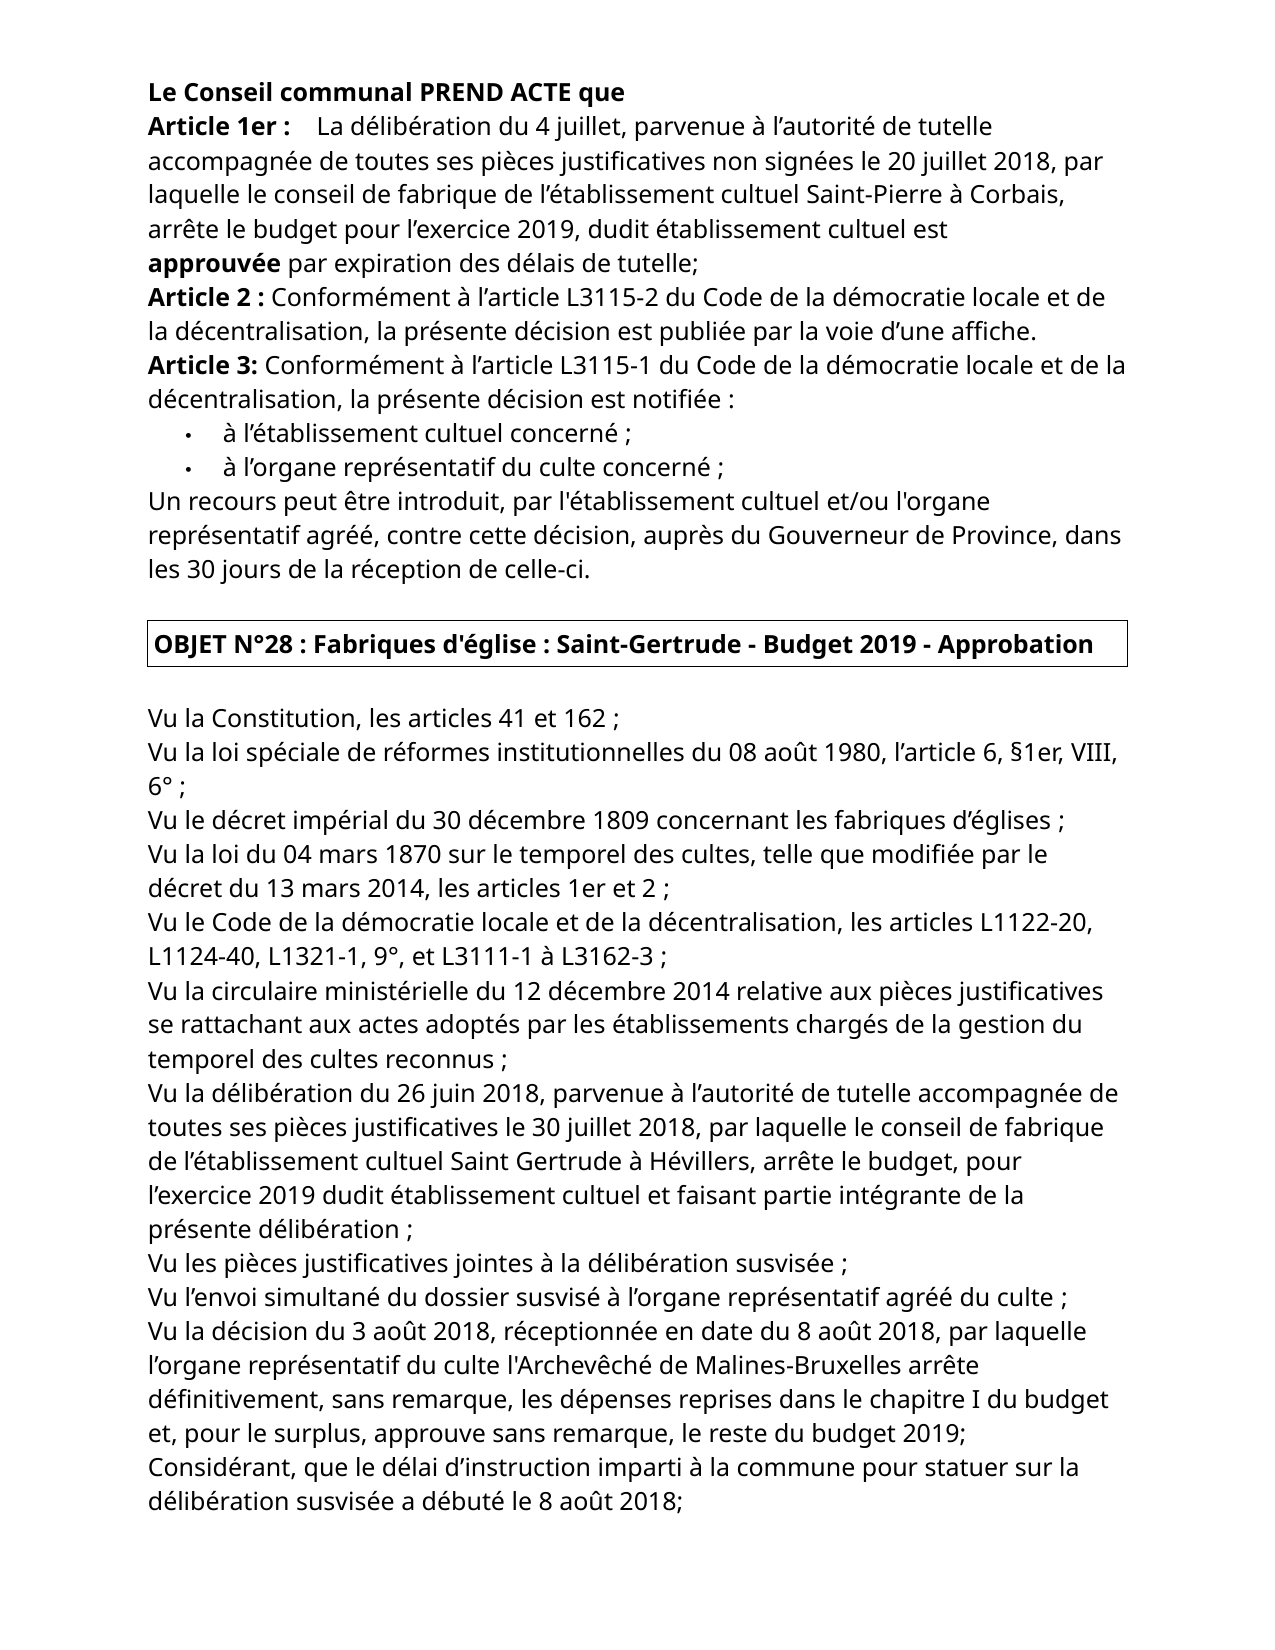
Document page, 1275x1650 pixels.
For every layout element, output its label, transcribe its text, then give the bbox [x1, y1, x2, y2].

text Vu la loi spéciale de réformes institutionnelles du 08 août 1980, l’article 6, §1er, VIII, 6° ; [148, 735, 1127, 803]
text Vu les pièces justificatives jointes à la délibération susvisée ; [148, 1246, 1127, 1280]
text Vu le décret impérial du 30 décembre 1809 concernant les fabriques d’églises ; [148, 803, 1127, 837]
text Considérant, que le délai d’instruction imparti à la commune pour statuer sur la délibération susvisée a débuté le 8 août 2018; [148, 1450, 1127, 1518]
text Vu la Constitution, les articles 41 et 162 ; [148, 701, 1127, 735]
list à l’établissement cultuel concerné ; [185, 416, 1127, 450]
text Vu la loi du 04 mars 1870 sur le temporel des cultes, telle que modifiée par le décret du 13 mars 2014, les articles 1er et 2 ; [148, 837, 1127, 905]
table_header OBJET N°28 : Fabriques d'église : Saint-Gertrude - Budget 2019 - Approbation [148, 621, 1127, 666]
text Article 3: Conformément à l’article L3115-1 du Code de la démocratie locale et de la décentralisation, la présente décision est notifiée : [148, 347, 1127, 416]
text Article 1er : La délibération du 4 juillet, parvenue à l’autorité de tutelle accompagnée de toutes ses pièces justificatives non signées le 20 juillet 2018, par laquelle le conseil de fabrique de l’établissement cultuel Saint-Pierre à Corbais, arrête le budget pour l’exercice 2019, dudit établissement cultuel est approuvée par expiration des délais de tutelle; Article 2 : Conformément à l’article L3115-2 du Code de la démocratie locale et de la décentralisation, la présente décision est publiée par la voie d’une affiche. [148, 109, 1127, 347]
text Un recours peut être introduit, par l'établissement cultuel et/ou l'organe représentatif agréé, contre cette décision, auprès du Gouverneur de Province, dans les 30 jours de la réception de celle-ci. [148, 484, 1127, 586]
text Vu la circulaire ministérielle du 12 décembre 2014 relative aux pièces justificatives se rattachant aux actes adoptés par les établissements chargés de la gestion du temporel des cultes reconnus ; [148, 973, 1127, 1075]
text Vu l’envoi simultané du dossier susvisé à l’organe représentatif agréé du culte ; [148, 1280, 1127, 1314]
text Vu la décision du 3 août 2018, réceptionnée en date du 8 août 2018, par laquelle l’organe représentatif du culte l'Archevêché de Malines-Bruxelles arrête définitivement, sans remarque, les dépenses reprises dans le chapitre I du budget et, pour le surplus, approuve sans remarque, le reste du budget 2019; [148, 1314, 1127, 1450]
list à l’organe représentatif du culte concerné ; [185, 450, 1127, 484]
text Vu la délibération du 26 juin 2018, parvenue à l’autorité de tutelle accompagnée de toutes ses pièces justificatives le 30 juillet 2018, par laquelle le conseil de fabrique de l’établissement cultuel Saint Gertrude à Hévillers, arrête le budget, pour l’exercice 2019 dudit établissement cultuel et faisant partie intégrante de la présente délibération ; [148, 1075, 1127, 1246]
text Le Conseil communal PREND ACTE que [148, 75, 1127, 109]
text Vu le Code de la démocratie locale et de la décentralisation, les articles L1122-20, L1124-40, L1321-1, 9°, et L3111-1 à L3162-3 ; [148, 905, 1127, 973]
